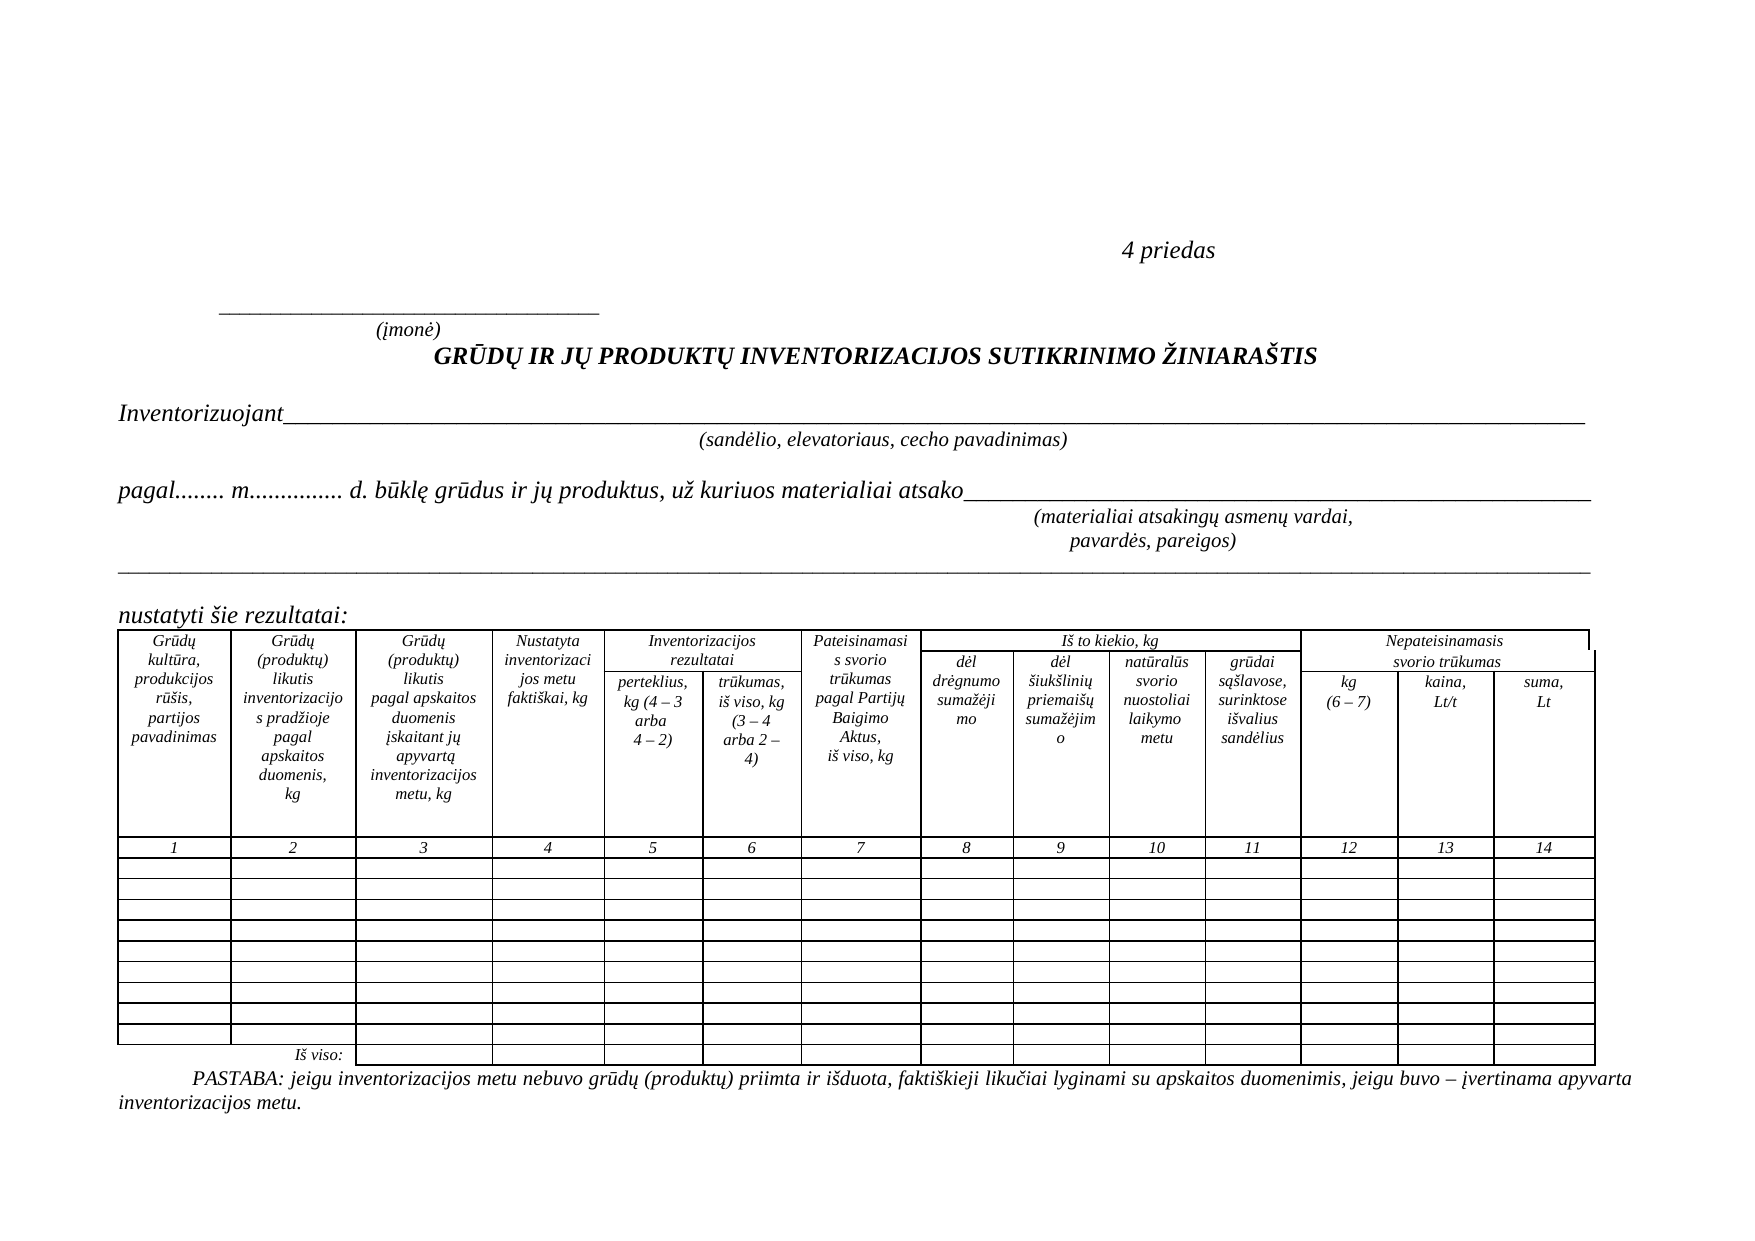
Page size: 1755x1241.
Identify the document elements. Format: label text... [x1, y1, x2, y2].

table_cell [922, 942, 1013, 961]
table_cell 9 [1014, 838, 1109, 857]
text (materialiai atsakingų asmenų vardai, [118, 504, 1636, 528]
table_cell 3 [357, 838, 492, 857]
text GRŪDŲ IR JŲ PRODUKTŲ INVENTORIZACIJOS SUTIKRINIMO ŽINIARAŠTIS [118, 341, 1636, 370]
table_cell [357, 962, 492, 981]
table_cell [1110, 942, 1205, 961]
table_cell [357, 983, 492, 1002]
table_cell dėl šiukšlinių priemaišų sumažėjimo [1014, 652, 1109, 836]
table_cell dėl drėgnumo sumažėjimo [922, 652, 1013, 836]
table_cell [357, 921, 492, 940]
table_cell [1302, 879, 1397, 898]
table_cell [1206, 1004, 1300, 1023]
text (įmonė) [118, 317, 1636, 341]
table_cell [1399, 1025, 1493, 1043]
table_cell [357, 879, 492, 898]
table_cell [1206, 900, 1300, 919]
table_cell [1399, 942, 1493, 961]
table_cell [704, 879, 801, 898]
table_cell [1014, 983, 1109, 1002]
table_cell [1206, 879, 1300, 898]
table_header Nustatyta inventorizacijos metu faktiškai, kg [493, 631, 604, 836]
table_cell [1206, 921, 1300, 940]
table_header Grūdų (produktų) likutis pagal apskaitos duomenis įskaitant jų apyvartą inventorizacijos metu, kg [357, 631, 492, 836]
table_cell [922, 983, 1013, 1002]
table_cell Iš viso: [118, 1045, 355, 1064]
table_cell [1302, 942, 1397, 961]
table_cell [1495, 942, 1594, 961]
table_cell 1 [119, 838, 230, 857]
table_cell 2 [232, 838, 355, 857]
table_cell [493, 962, 604, 981]
table_cell kaina, Lt/t [1399, 672, 1493, 836]
table_cell [922, 1045, 1013, 1064]
table_cell [1495, 983, 1594, 1002]
table_cell [1110, 879, 1205, 898]
table_cell [357, 1045, 492, 1064]
table_cell [1399, 1004, 1493, 1023]
table_cell [704, 983, 801, 1002]
table_cell 6 [704, 838, 801, 857]
table_cell [1399, 1045, 1493, 1064]
table_cell [1399, 983, 1493, 1002]
table_cell [802, 983, 920, 1002]
table_cell [605, 859, 702, 878]
table_cell [232, 1025, 355, 1043]
table_cell [802, 1004, 920, 1023]
table_cell [1206, 1025, 1300, 1043]
table_cell [922, 921, 1013, 940]
table_cell [802, 1045, 920, 1064]
table_cell [1110, 859, 1205, 878]
table_cell [1110, 1045, 1205, 1064]
table_header Pateisinamasis svorio trūkumas pagal Partijų Baigimo Aktus, iš viso, kg [802, 631, 920, 836]
table_cell [1014, 859, 1109, 878]
table_cell [802, 859, 920, 878]
text (sandėlio, elevatoriaus, cecho pavadinimas) [118, 427, 1636, 451]
table_cell [704, 859, 801, 878]
table_cell [1206, 962, 1300, 981]
table_cell [704, 900, 801, 919]
table_cell [232, 1004, 355, 1023]
table_header Iš to kiekio, kg [922, 631, 1300, 650]
table_header Inventorizacijos rezultatai [605, 631, 801, 671]
table_cell [1206, 983, 1300, 1002]
table_cell [1110, 921, 1205, 940]
table_cell 7 [802, 838, 920, 857]
table_cell [232, 962, 355, 981]
table_cell [1302, 1045, 1397, 1064]
table_cell [605, 942, 702, 961]
table_cell [1495, 879, 1594, 898]
table_cell [1014, 921, 1109, 940]
table_cell [493, 1004, 604, 1023]
table_cell [232, 942, 355, 961]
table_cell grūdai sąšlavose, surinktose išvalius sandėlius [1206, 652, 1300, 836]
table_cell [493, 1045, 604, 1064]
table_cell [605, 1004, 702, 1023]
table_cell [1302, 1025, 1397, 1043]
table_cell [704, 1004, 801, 1023]
table_header Nepateisinamasis [1302, 631, 1588, 650]
table_cell [232, 859, 355, 878]
table_cell [605, 983, 702, 1002]
table_cell [493, 983, 604, 1002]
table_cell [119, 983, 230, 1002]
table_cell [1495, 962, 1594, 981]
table_cell [704, 921, 801, 940]
table_cell 12 [1302, 838, 1397, 857]
table_cell [357, 1004, 492, 1023]
table_cell [1399, 879, 1493, 898]
table_cell [119, 879, 230, 898]
table_cell kg (6 – 7) [1302, 672, 1397, 836]
table_cell 14 [1495, 838, 1594, 857]
table_cell [802, 962, 920, 981]
table_cell [357, 859, 492, 878]
table_cell [1302, 921, 1397, 940]
table_cell [922, 962, 1013, 981]
table_cell [802, 921, 920, 940]
table_cell [802, 879, 920, 898]
table_cell [1302, 962, 1397, 981]
table_cell [605, 900, 702, 919]
table_cell [802, 1025, 920, 1043]
table_cell [1014, 1025, 1109, 1043]
table_cell [605, 921, 702, 940]
table_cell [493, 1025, 604, 1043]
table_cell [493, 900, 604, 919]
table_cell [1399, 921, 1493, 940]
table_cell [119, 962, 230, 981]
table_cell [1399, 900, 1493, 919]
table_cell [1206, 859, 1300, 878]
table_cell 4 [493, 838, 604, 857]
table_cell [605, 1025, 702, 1043]
text 4 priedas [118, 235, 1636, 264]
table_cell 13 [1399, 838, 1493, 857]
table_cell [1302, 900, 1397, 919]
table_cell [119, 1004, 230, 1023]
table_cell [704, 962, 801, 981]
text nustatyti šie rezultatai: [118, 600, 1636, 629]
table_cell [1110, 962, 1205, 981]
table_cell [802, 900, 920, 919]
table_cell natūralūs svorio nuostoliai laikymo metu [1110, 652, 1205, 836]
table_cell 11 [1206, 838, 1300, 857]
text PASTABA: jeigu inventorizacijos metu nebuvo grūdų (produktų) priimta ir išduota, faktiškieji likučiai lyginami su apskaitos duomenimis, jeigu buvo – įvertinama apyvarta inventorizacijos metu. [118, 1066, 1636, 1114]
table_cell [232, 879, 355, 898]
table_header Grūdų (produktų) likutis inventorizacijos pradžioje pagal apskaitos duomenis, kg [232, 631, 355, 836]
table_cell [232, 983, 355, 1002]
table_cell 10 [1110, 838, 1205, 857]
table_cell [1014, 942, 1109, 961]
table_cell [1399, 962, 1493, 981]
table_cell [704, 1025, 801, 1043]
table_cell [605, 962, 702, 981]
table_cell [1110, 900, 1205, 919]
table_cell [1495, 859, 1594, 878]
table_cell [802, 942, 920, 961]
table_cell [704, 942, 801, 961]
table_cell [493, 859, 604, 878]
table_cell [1014, 962, 1109, 981]
table_cell [119, 942, 230, 961]
table_cell [1495, 921, 1594, 940]
table_cell [1110, 1004, 1205, 1023]
table_cell [922, 900, 1013, 919]
table_cell [1495, 1045, 1594, 1064]
table_cell [922, 879, 1013, 898]
table_cell [1014, 1045, 1109, 1064]
table_cell 5 [605, 838, 702, 857]
table_cell [1014, 1004, 1109, 1023]
table_cell [232, 921, 355, 940]
table_cell [1302, 1004, 1397, 1023]
table_cell [493, 921, 604, 940]
table_cell [1206, 942, 1300, 961]
table_cell suma, Lt [1495, 672, 1594, 836]
table_cell [119, 859, 230, 878]
table_cell [493, 942, 604, 961]
table_cell [704, 1045, 801, 1064]
table_cell [119, 900, 230, 919]
table_cell [232, 900, 355, 919]
text Inventorizuojant [118, 398, 1636, 427]
table_cell [357, 942, 492, 961]
table_cell [922, 859, 1013, 878]
table_header Grūdų kultūra, produkcijos rūšis, partijos pavadinimas [119, 631, 230, 836]
table_cell [922, 1025, 1013, 1043]
table_cell [605, 1045, 702, 1064]
table_cell [1014, 879, 1109, 898]
table_cell [357, 900, 492, 919]
table_cell [1495, 900, 1594, 919]
table_cell [1110, 983, 1205, 1002]
table_cell trūkumas, iš viso, kg (3 – 4 arba 2 – 4) [704, 672, 801, 836]
table_cell [922, 1004, 1013, 1023]
text pavardės, pareigos) [118, 528, 1636, 552]
table_cell 8 [922, 838, 1013, 857]
table_cell [605, 879, 702, 898]
table_cell [1014, 900, 1109, 919]
table_cell svorio trūkumas [1302, 650, 1594, 671]
table_cell [1110, 1025, 1205, 1043]
table_header [1590, 629, 1595, 650]
table_cell [1206, 1045, 1300, 1064]
table_cell [493, 879, 604, 898]
table_cell perteklius, kg (4 – 3 arba 4 – 2) [605, 672, 702, 836]
table_cell [119, 921, 230, 940]
table_cell [1302, 859, 1397, 878]
table_cell [1495, 1004, 1594, 1023]
table_cell [357, 1025, 492, 1043]
table_cell [1399, 859, 1493, 878]
table_cell [1495, 1025, 1594, 1043]
text pagal........ m............... d. būklę grūdus ir jų produktus, už kuriuos materialiai atsako [118, 475, 1636, 504]
table_cell [119, 1025, 230, 1043]
table_cell [1302, 983, 1397, 1002]
